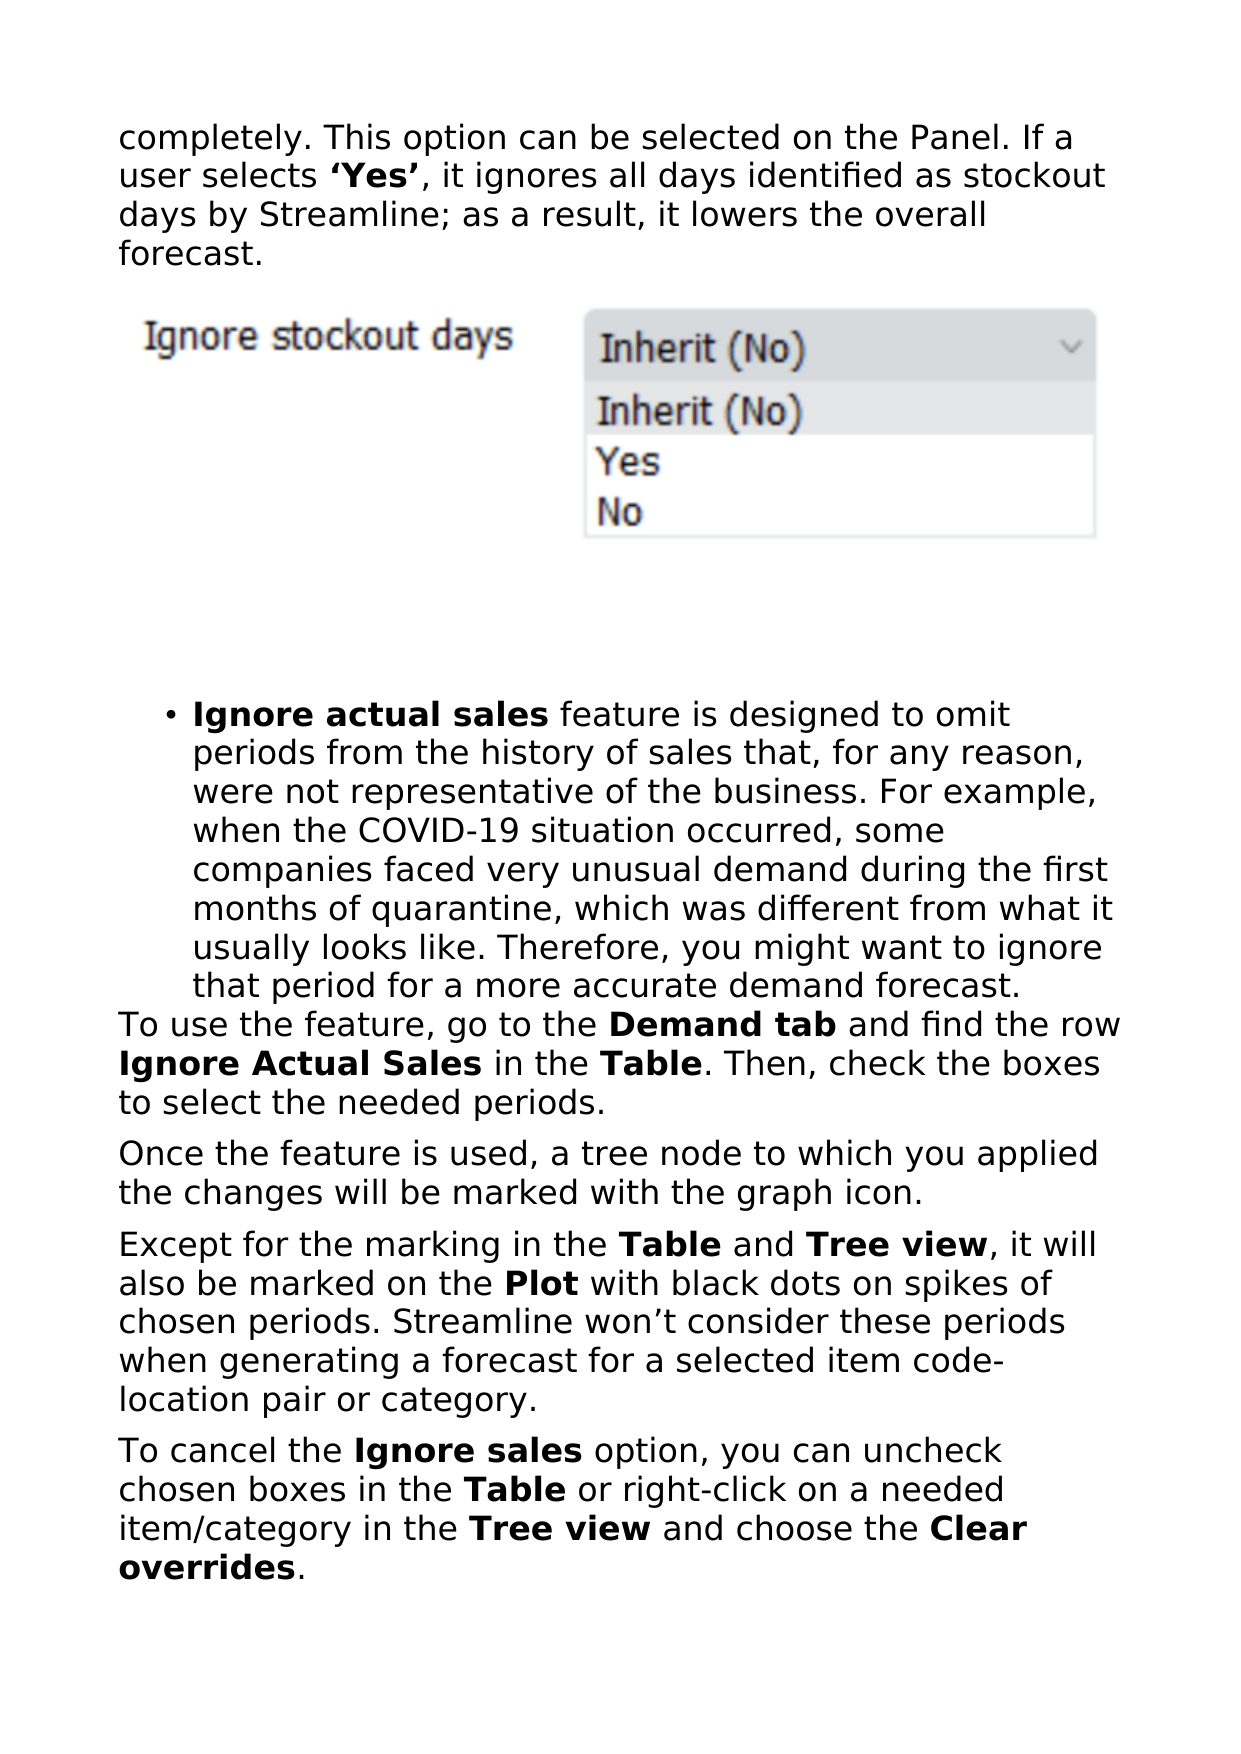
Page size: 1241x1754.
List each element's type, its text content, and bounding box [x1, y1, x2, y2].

text completely. This option can be selected on the Panel. If a user selects ‘Yes’, it ignores all days identified as stockout days by Streamline; as a result, it lowers the overall forecast. [118, 118, 1122, 273]
text Except for the marking in the Table and Tree view, it will also be marked on the Plot with black dots on spikes of chosen periods. Streamline won’t consider these periods when generating a forecast for a selected item code-location pair or category. [118, 1225, 1122, 1419]
text To cancel the Ignore sales option, you can uncheck chosen boxes in the Table or right-click on a needed item/category in the Tree view and choose the Clear overrides. [118, 1432, 1122, 1587]
picture [123, 286, 1117, 615]
text To use the feature, go to the Demand tab and find the row Ignore Actual Sales in the Table. Then, check the boxes to select the needed periods. [118, 1006, 1122, 1122]
list Ignore actual sales feature is designed to omit periods from the history of sales that, for any reason, were not representative of the business. For example, when the COVID-19 situation occurred, some companies faced very unusual demand during the first months of quarantine, which was different from what it usually looks like. Therefore, you might want to ignore that period for a more accurate demand forecast. [177, 695, 1122, 1006]
text Once the feature is used, a tree node to which you applied the changes will be marked with the graph icon. [118, 1135, 1122, 1213]
